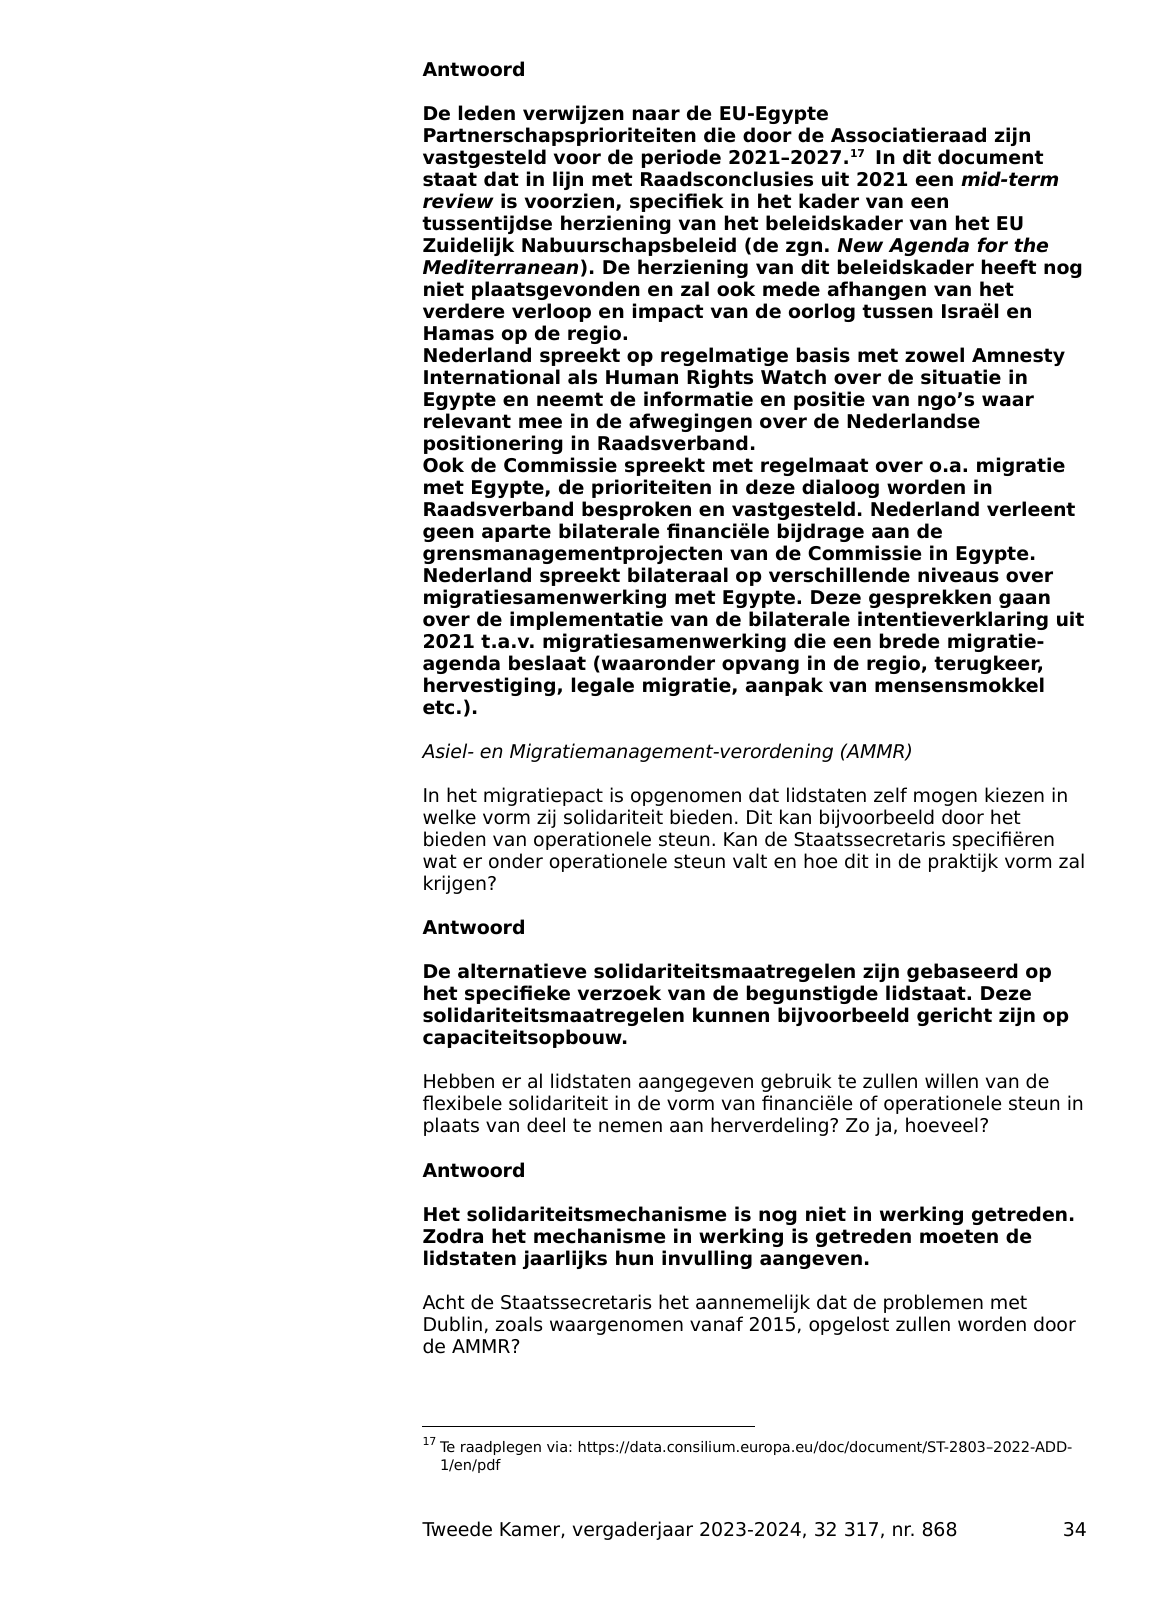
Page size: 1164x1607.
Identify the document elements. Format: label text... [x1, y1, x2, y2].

text Het solidariteitsmechanisme is nog niet in werking getreden. Zodra het mechanisme in werking is getreden moeten de lidstaten jaarlijks hun invulling aangeven. [422, 1204, 1087, 1269]
text Ook de Commissie spreekt met regelmaat over o.a. migratie met Egypte, de prioriteiten in deze dialoog worden in Raadsverband besproken en vastgesteld. Nederland verleent geen aparte bilaterale financiële bijdrage aan de grensmanagementprojecten van de Commissie in Egypte. [422, 455, 1087, 565]
text In het migratiepact is opgenomen dat lidstaten zelf mogen kiezen in welke vorm zij solidariteit bieden. Dit kan bijvoorbeeld door het bieden van operationele steun. Kan de Staatssecretaris specifiëren wat er onder operationele steun valt en hoe dit in de praktijk vorm zal krijgen? [422, 785, 1087, 895]
text Acht de Staatssecretaris het aannemelijk dat de problemen met Dublin, zoals waargenomen vanaf 2015, opgelost zullen worden door de AMMR? [422, 1292, 1087, 1358]
subtitle Antwoord [422, 1159, 1087, 1181]
text Te raadplegen via: https://data.consilium.europa.eu/doc/document/ST-2803–2022-ADD-1/en/pdf [422, 1435, 1087, 1474]
text Hebben er al lidstaten aangegeven gebruik te zullen willen van de flexibele solidariteit in de vorm van financiële of operationele steun in plaats van deel te nemen aan herverdeling? Zo ja, hoeveel? [422, 1071, 1087, 1137]
subtitle Antwoord [422, 59, 1087, 81]
text De alternatieve solidariteitsmaatregelen zijn gebaseerd op het specifieke verzoek van de begunstigde lidstaat. Deze solidariteitsmaatregelen kunnen bijvoorbeeld gericht zijn op capaciteitsopbouw. [422, 961, 1087, 1049]
text De leden verwijzen naar de EU-Egypte Partnerschapsprioriteiten die door de Associatieraad zijn vastgesteld voor de periode 2021–2027. In dit document staat dat in lijn met Raadsconclusies uit 2021 een mid-term review is voorzien, specifiek in het kader van een tussentijdse herziening van het beleidskader van het EU Zuidelijk Nabuurschapsbeleid (de zgn. New Agenda for the Mediterranean). De herziening van dit beleidskader heeft nog niet plaatsgevonden en zal ook mede afhangen van het verdere verloop en impact van de oorlog tussen Israël en Hamas op de regio. [422, 103, 1087, 345]
subtitle Antwoord [422, 917, 1087, 939]
text Nederland spreekt bilateraal op verschillende niveaus over migratiesamenwerking met Egypte. Deze gesprekken gaan over de implementatie van de bilaterale intentieverklaring uit 2021 t.a.v. migratiesamenwerking die een brede migratie-agenda beslaat (waaronder opvang in de regio, terugkeer, hervestiging, legale migratie, aanpak van mensensmokkel etc.). [422, 565, 1087, 719]
subtitle Asiel- en Migratiemanagement-verordening (AMMR) [422, 741, 1087, 763]
text Nederland spreekt op regelmatige basis met zowel Amnesty International als Human Rights Watch over de situatie in Egypte en neemt de informatie en positie van ngo’s waar relevant mee in de afwegingen over de Nederlandse positionering in Raadsverband. [422, 345, 1087, 455]
